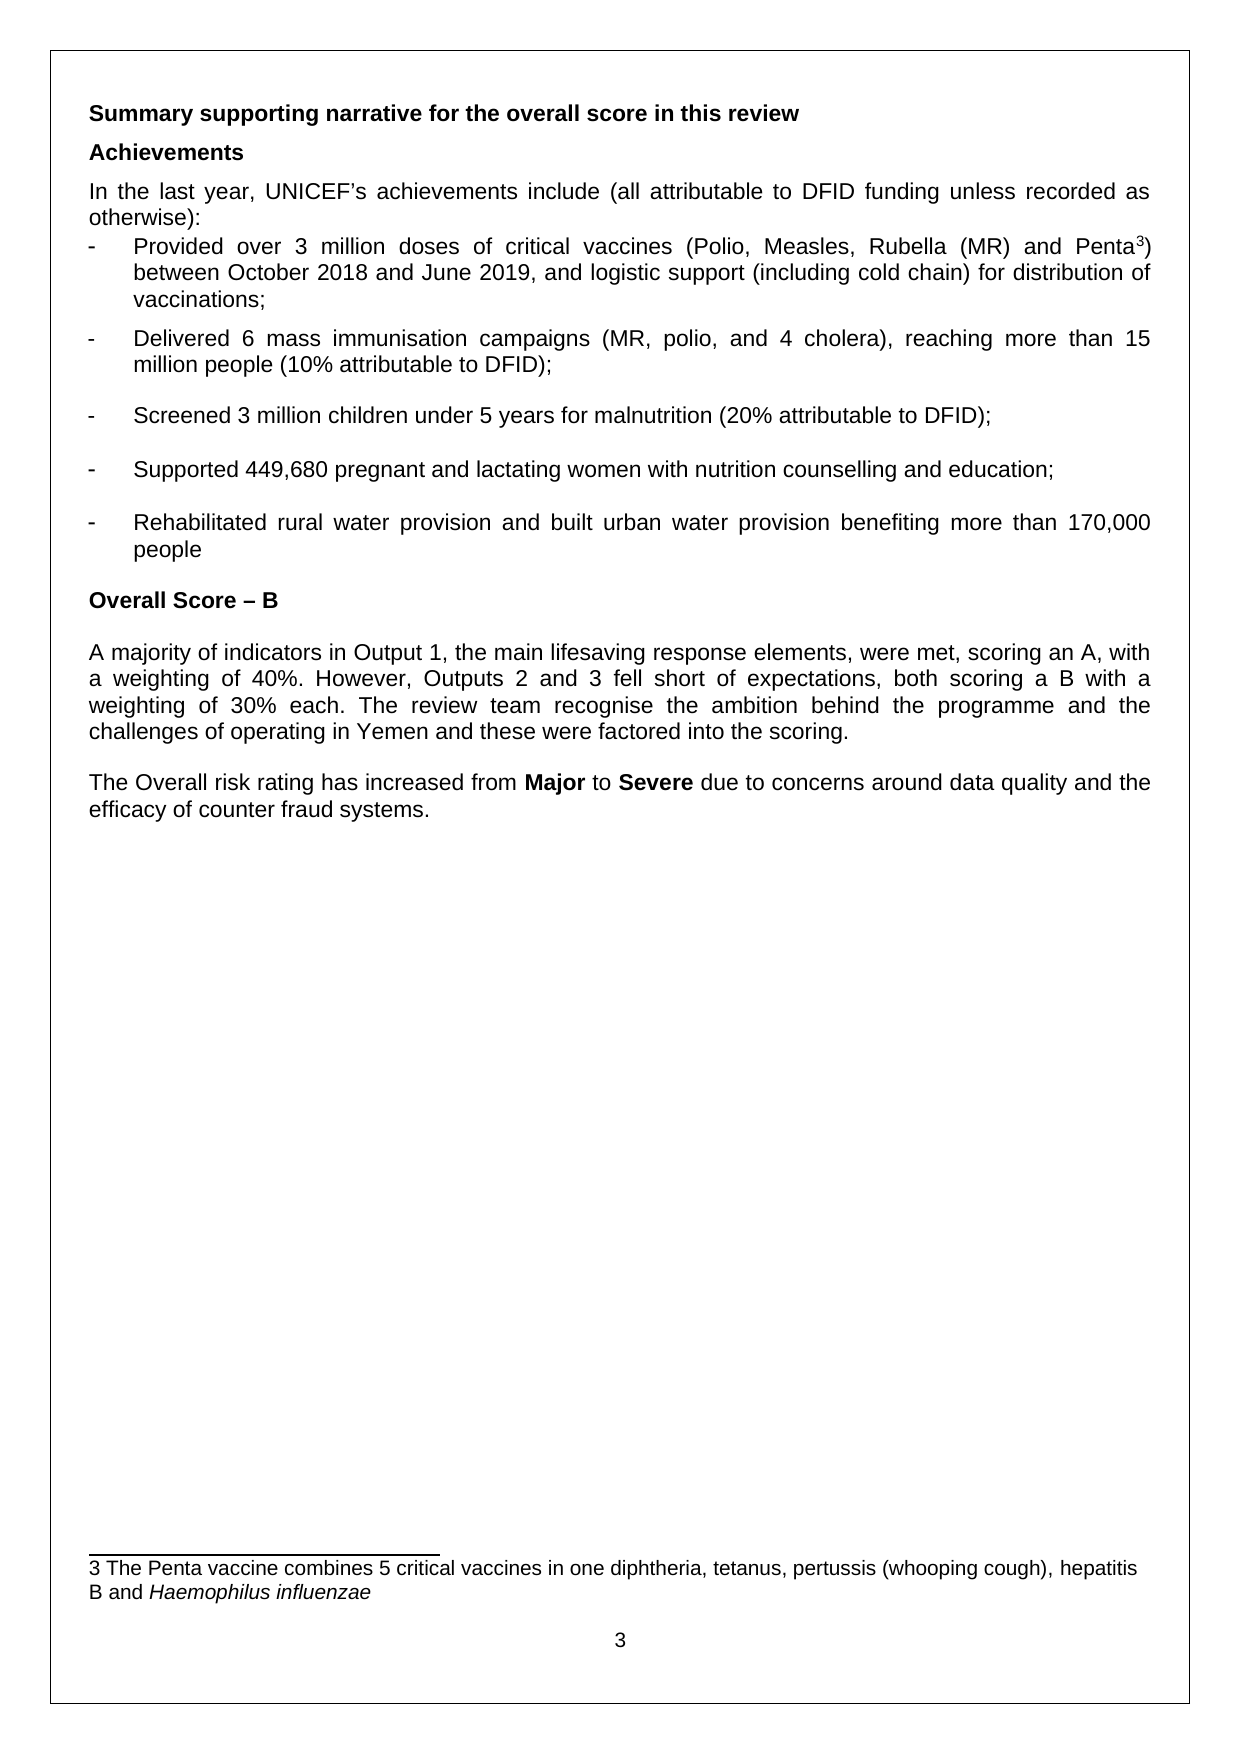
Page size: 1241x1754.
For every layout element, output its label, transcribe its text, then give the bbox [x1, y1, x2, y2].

text Summary supporting narrative for the overall score in this review [89, 100, 1152, 127]
list Provided over 3 million doses of critical vaccines (Polio, Measles, Rubella (MR) and Penta) between October 2018 and June 2019, and logistic support (including cold chain) for distribution of vaccinations; [87, 231, 1152, 312]
text Achievements [89, 139, 1152, 165]
text A majority of indicators in Output 1, the main lifesaving response elements, were met, scoring an A, with a weighting of 40%. However, Outputs 2 and 3 fell short of expectations, both scoring a B with a weighting of 30% each. The review team recognise the ambition behind the programme and the challenges of operating in Yemen and these were factored into the scoring. [89, 639, 1152, 744]
list Supported 449,680 pregnant and lactating women with nutrition counselling and education; [87, 454, 1152, 482]
list Screened 3 million children under 5 years for malnutrition (20% attributable to DFID); [87, 402, 1152, 429]
list Rehabilitated rural water provision and built urban water provision benefiting more than 170,000 people [87, 507, 1152, 562]
list The Penta vaccine combines 5 critical vaccines in one diphtheria, tetanus, pertussis (whooping cough), hepatitis B and Haemophilus influenzae [89, 1556, 1152, 1603]
text Overall Score – B [89, 587, 1152, 614]
text In the last year, UNICEF’s achievements include (all attributable to DFID funding unless recorded as otherwise): [89, 178, 1152, 231]
text The Overall risk rating has increased from Major to Severe due to concerns around data quality and the efficacy of counter fraud systems. [89, 769, 1152, 822]
list Delivered 6 mass immunisation campaigns (MR, polio, and 4 cholera), reaching more than 15 million people (10% attributable to DFID); [87, 324, 1152, 377]
